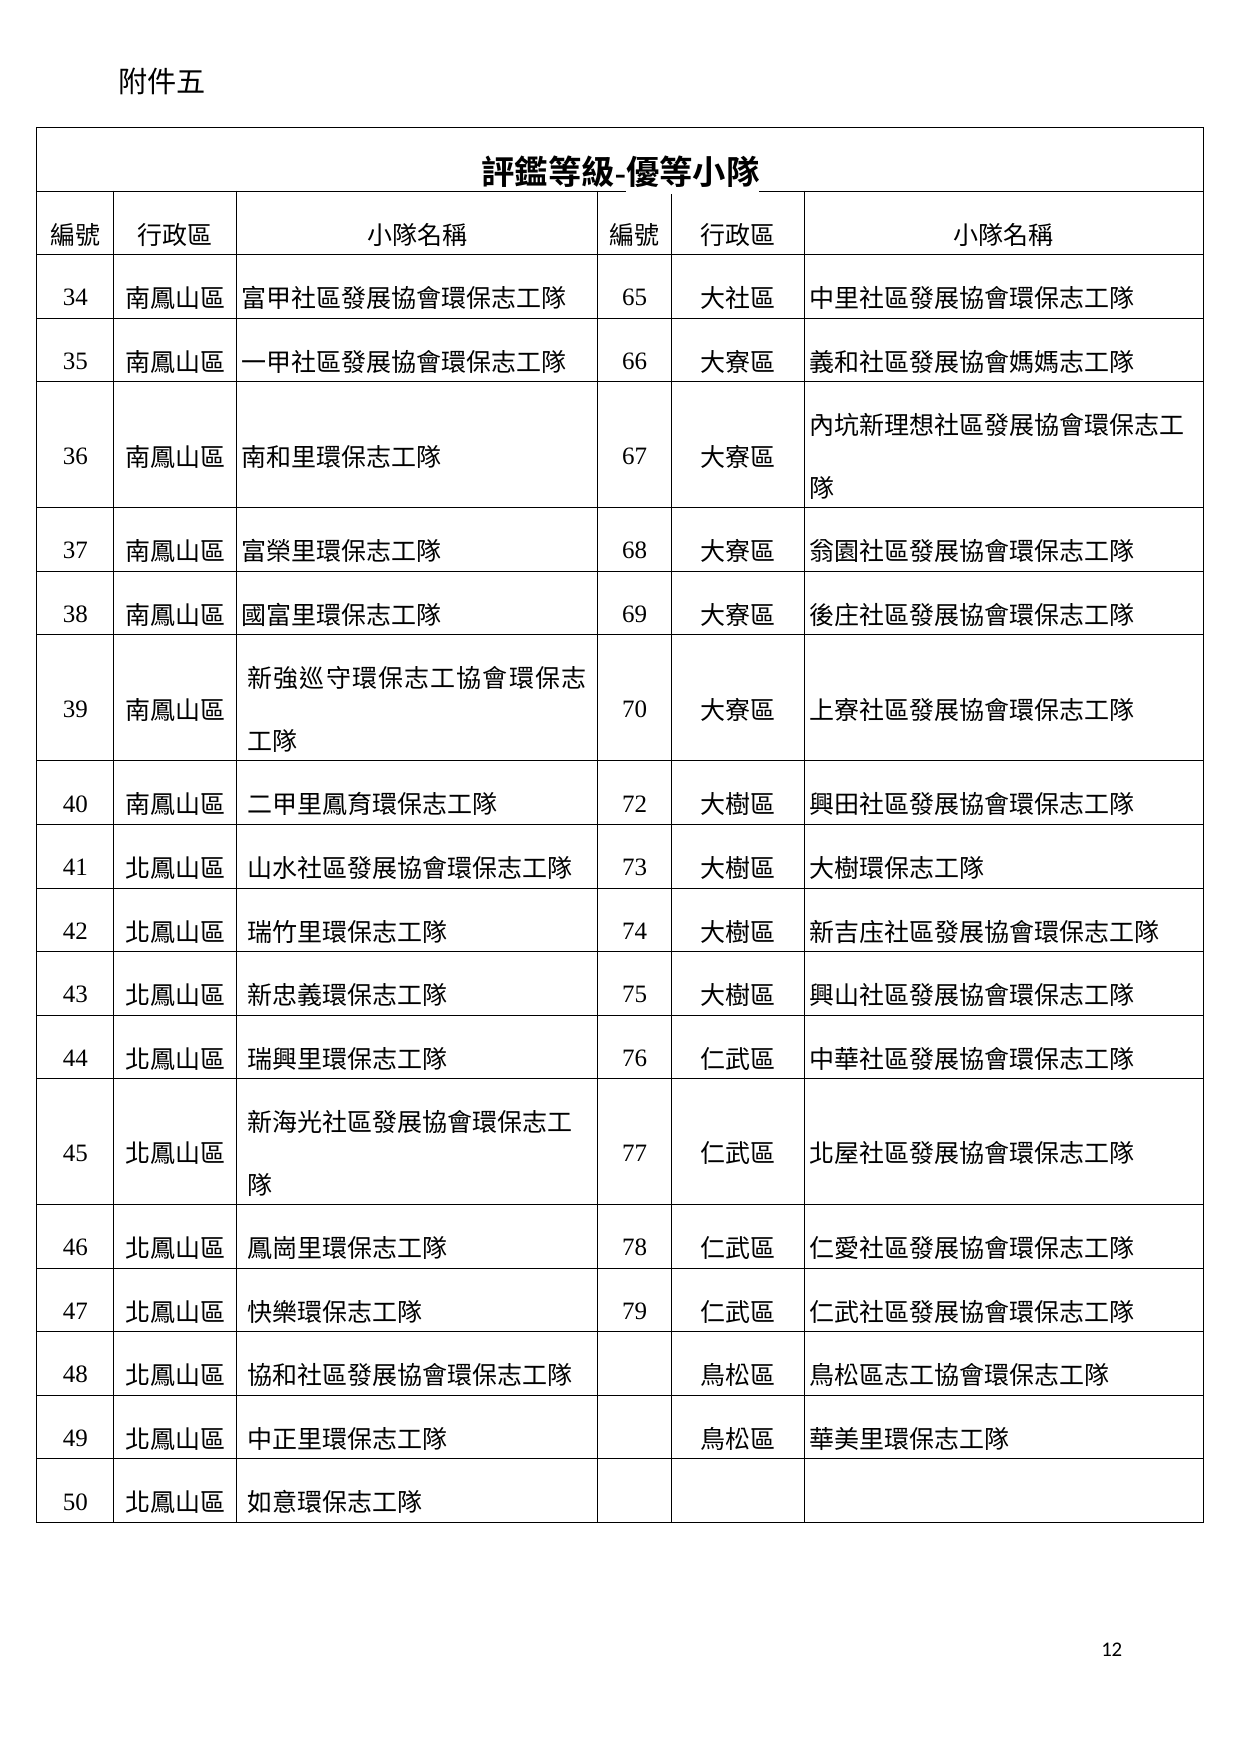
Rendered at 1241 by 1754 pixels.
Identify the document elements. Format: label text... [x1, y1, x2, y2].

table_cell 中華社區發展協會環保志工隊 [805, 1016, 1203, 1078]
table_cell 44 [37, 1016, 113, 1078]
table_cell 新忠義環保志工隊 [237, 952, 597, 1014]
table_cell 仁武區 [672, 1205, 804, 1268]
table_cell [598, 1332, 671, 1395]
table_cell 67 [598, 382, 671, 507]
table_cell 43 [37, 952, 113, 1014]
table_cell 南和里環保志工隊 [237, 382, 597, 507]
table_cell 大寮區 [672, 635, 804, 760]
table_cell 50 [37, 1459, 113, 1522]
table_cell 77 [598, 1079, 671, 1204]
table_cell 中里社區發展協會環保志工隊 [805, 255, 1203, 318]
table_cell 翁園社區發展協會環保志工隊 [805, 508, 1203, 571]
table_cell 68 [598, 508, 671, 571]
table_cell 大樹區 [672, 761, 804, 824]
table_cell 鳳崗里環保志工隊 [237, 1205, 597, 1268]
table_cell 南鳳山區 [114, 255, 236, 318]
table_cell 小隊名稱 [237, 192, 597, 254]
table_cell 北鳳山區 [114, 1079, 236, 1204]
table_cell 仁武區 [672, 1079, 804, 1204]
table_cell 小隊名稱 [805, 192, 1203, 254]
table_cell 南鳳山區 [114, 572, 236, 634]
table_cell 鳥松區志工協會環保志工隊 [805, 1332, 1203, 1395]
table_cell [672, 1459, 804, 1522]
table_cell 義和社區發展協會媽媽志工隊 [805, 319, 1203, 381]
table_cell 大寮區 [672, 382, 804, 507]
table_cell 編號 [37, 192, 113, 254]
table_cell 76 [598, 1016, 671, 1078]
table_cell 大樹區 [672, 825, 804, 887]
table_cell 73 [598, 825, 671, 887]
table_cell 大樹環保志工隊 [805, 825, 1203, 887]
table_cell 41 [37, 825, 113, 887]
table_cell 79 [598, 1269, 671, 1331]
table_cell 北鳳山區 [114, 952, 236, 1014]
table_cell 78 [598, 1205, 671, 1268]
table_cell 南鳳山區 [114, 382, 236, 507]
table_cell 後庄社區發展協會環保志工隊 [805, 572, 1203, 634]
table_cell 34 [37, 255, 113, 318]
table_cell 47 [37, 1269, 113, 1331]
table_cell 富甲社區發展協會環保志工隊 [237, 255, 597, 318]
table_cell 國富里環保志工隊 [237, 572, 597, 634]
table_cell 北鳳山區 [114, 1205, 236, 1268]
table_cell 南鳳山區 [114, 508, 236, 571]
table_cell 山水社區發展協會環保志工隊 [237, 825, 597, 887]
table_cell 編號 [598, 192, 671, 254]
table_cell 45 [37, 1079, 113, 1204]
table_cell [598, 1459, 671, 1522]
table_cell 46 [37, 1205, 113, 1268]
table_cell 北鳳山區 [114, 1332, 236, 1395]
table_cell 北鳳山區 [114, 825, 236, 887]
table_cell 69 [598, 572, 671, 634]
table_cell 鳥松區 [672, 1332, 804, 1395]
table_cell 35 [37, 319, 113, 381]
table_cell 行政區 [114, 192, 236, 254]
table_cell 北屋社區發展協會環保志工隊 [805, 1079, 1203, 1204]
table_cell 仁武區 [672, 1269, 804, 1331]
table_cell 興山社區發展協會環保志工隊 [805, 952, 1203, 1014]
table_cell 新強巡守環保志工協會環保志工隊 [237, 635, 597, 760]
table_cell 北鳳山區 [114, 1016, 236, 1078]
table_cell 75 [598, 952, 671, 1014]
table_cell 富榮里環保志工隊 [237, 508, 597, 571]
table_cell [805, 1459, 1203, 1522]
table_cell [598, 1396, 671, 1458]
table_cell 仁武社區發展協會環保志工隊 [805, 1269, 1203, 1331]
table_cell 北鳳山區 [114, 1459, 236, 1522]
table_cell 40 [37, 761, 113, 824]
table_cell 大社區 [672, 255, 804, 318]
table_cell 74 [598, 889, 671, 951]
table_cell 37 [37, 508, 113, 571]
table_cell 大樹區 [672, 889, 804, 951]
table_cell 38 [37, 572, 113, 634]
table_cell 二甲里鳳育環保志工隊 [237, 761, 597, 824]
table_cell 協和社區發展協會環保志工隊 [237, 1332, 597, 1395]
table_cell 一甲社區發展協會環保志工隊 [237, 319, 597, 381]
table_cell 中正里環保志工隊 [237, 1396, 597, 1458]
table_cell 49 [37, 1396, 113, 1458]
table_cell 大寮區 [672, 319, 804, 381]
table_cell 65 [598, 255, 671, 318]
table_cell 南鳳山區 [114, 635, 236, 760]
table_cell 72 [598, 761, 671, 824]
table_cell 快樂環保志工隊 [237, 1269, 597, 1331]
table_cell 42 [37, 889, 113, 951]
table_cell 仁愛社區發展協會環保志工隊 [805, 1205, 1203, 1268]
table_cell 39 [37, 635, 113, 760]
table_cell 行政區 [672, 192, 804, 254]
table_cell 大寮區 [672, 572, 804, 634]
table_cell 北鳳山區 [114, 1269, 236, 1331]
table_cell 大寮區 [672, 508, 804, 571]
table_cell 瑞興里環保志工隊 [237, 1016, 597, 1078]
table_cell 如意環保志工隊 [237, 1459, 597, 1522]
table_cell 南鳳山區 [114, 761, 236, 824]
table_cell 新海光社區發展協會環保志工隊 [237, 1079, 597, 1204]
table_cell 鳥松區 [672, 1396, 804, 1458]
table_cell 上寮社區發展協會環保志工隊 [805, 635, 1203, 760]
table_cell 內坑新理想社區發展協會環保志工隊 [805, 382, 1203, 507]
table_cell 大樹區 [672, 952, 804, 1014]
table_cell 北鳳山區 [114, 889, 236, 951]
table_cell 66 [598, 319, 671, 381]
table_cell 36 [37, 382, 113, 507]
table_cell 瑞竹里環保志工隊 [237, 889, 597, 951]
table_header 評鑑等級-優等小隊 [37, 128, 1203, 191]
table_cell 新吉庒社區發展協會環保志工隊 [805, 889, 1203, 951]
table_cell 70 [598, 635, 671, 760]
table_cell 興田社區發展協會環保志工隊 [805, 761, 1203, 824]
table_cell 華美里環保志工隊 [805, 1396, 1203, 1458]
table_cell 仁武區 [672, 1016, 804, 1078]
table_cell 48 [37, 1332, 113, 1395]
table_cell 南鳳山區 [114, 319, 236, 381]
table_cell 北鳳山區 [114, 1396, 236, 1458]
